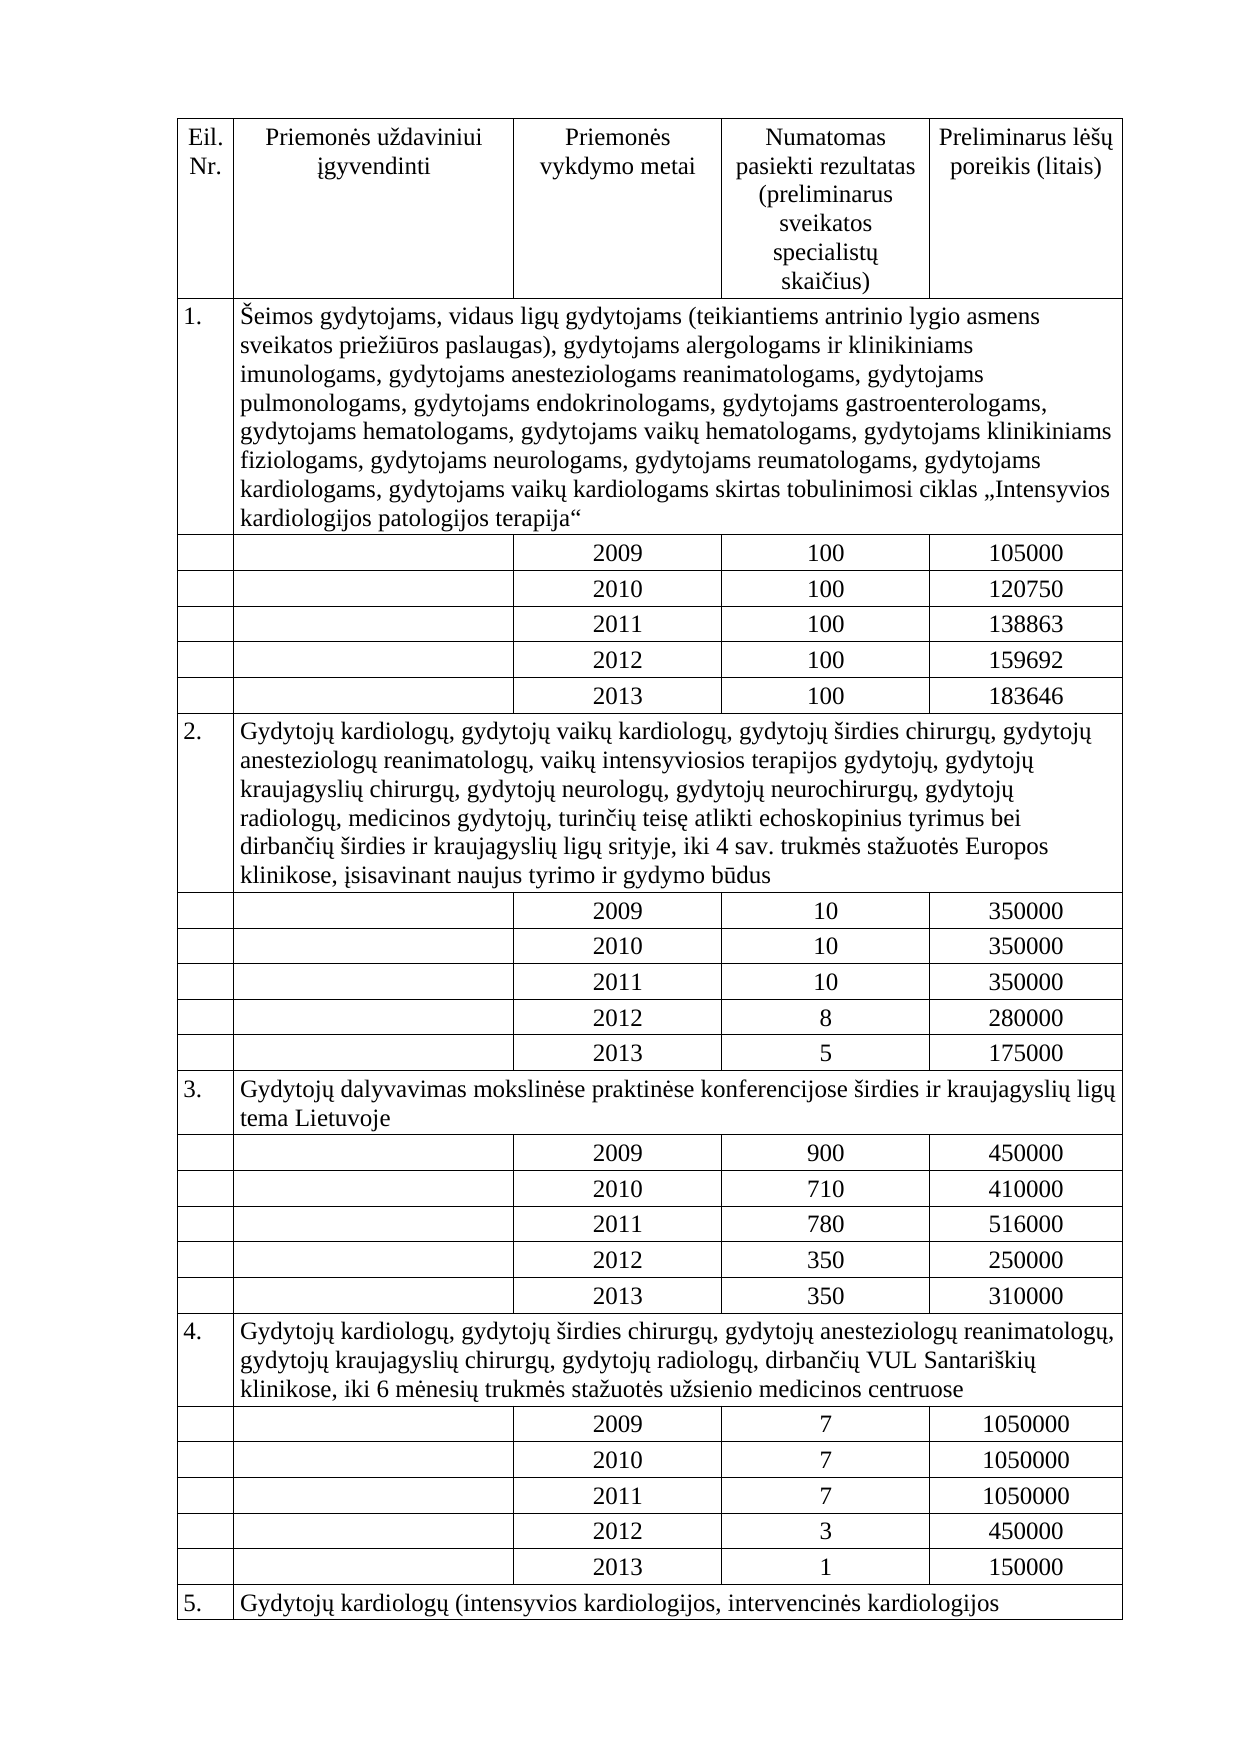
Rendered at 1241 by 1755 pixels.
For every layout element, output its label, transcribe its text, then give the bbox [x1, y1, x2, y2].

table_cell 350 [722, 1242, 929, 1277]
table_cell [234, 1514, 513, 1548]
table_cell [178, 607, 233, 641]
table_cell 7 [722, 1407, 929, 1441]
table_cell [234, 1478, 513, 1512]
table_cell [178, 1207, 233, 1241]
table_cell [178, 678, 233, 712]
table_cell 2011 [514, 1478, 721, 1512]
table_cell [234, 1171, 513, 1206]
table_cell 780 [722, 1207, 929, 1241]
table_cell 2009 [514, 1407, 721, 1441]
table_cell 2013 [514, 1278, 721, 1312]
table_header Priemonės vykdymo metai [514, 119, 721, 297]
table_cell 100 [722, 571, 929, 606]
table_cell 4. [178, 1314, 233, 1406]
table_cell 8 [722, 1000, 929, 1034]
table_cell 2009 [514, 893, 721, 927]
table_cell 2011 [514, 607, 721, 641]
table_cell [178, 1171, 233, 1206]
table_cell 710 [722, 1171, 929, 1206]
table_cell [234, 1549, 513, 1584]
table_header Priemonės uždaviniui įgyvendinti [234, 119, 513, 297]
table_cell 150000 [930, 1549, 1122, 1584]
table_cell 100 [722, 607, 929, 641]
table_cell [178, 1478, 233, 1512]
table_cell Gydytojų kardiologų, gydytojų širdies chirurgų, gydytojų anesteziologų reanimatologų, gydytojų kraujagyslių chirurgų, gydytojų radiologų, dirbančių VUL Santariškių klinikose, iki 6 mėnesių trukmės stažuotės užsienio medicinos centruose [234, 1314, 1122, 1406]
table_cell [178, 1514, 233, 1548]
table_cell 10 [722, 929, 929, 963]
table_cell 10 [722, 964, 929, 999]
table_cell [178, 535, 233, 570]
table_cell [178, 1407, 233, 1441]
table_cell 3. [178, 1071, 233, 1134]
table_cell [178, 571, 233, 606]
table_cell 5. [178, 1585, 233, 1619]
table_cell 7 [722, 1478, 929, 1512]
table_cell 2009 [514, 1135, 721, 1170]
table_cell [234, 535, 513, 570]
table_cell 350 [722, 1278, 929, 1312]
table_cell [234, 678, 513, 712]
table_cell [178, 893, 233, 927]
table_cell 2010 [514, 1442, 721, 1477]
table_cell 516000 [930, 1207, 1122, 1241]
table_cell 2013 [514, 1035, 721, 1070]
table_cell 2013 [514, 1549, 721, 1584]
table_cell 159692 [930, 642, 1122, 677]
table_cell [178, 1242, 233, 1277]
table_cell 100 [722, 642, 929, 677]
table_cell 310000 [930, 1278, 1122, 1312]
table_cell 2010 [514, 571, 721, 606]
table_cell Gydytojų kardiologų, gydytojų vaikų kardiologų, gydytojų širdies chirurgų, gydytojų anesteziologų reanimatologų, vaikų intensyviosios terapijos gydytojų, gydytojų kraujagyslių chirurgų, gydytojų neurologų, gydytojų neurochirurgų, gydytojų radiologų, medicinos gydytojų, turinčių teisę atlikti echoskopinius tyrimus bei dirbančių širdies ir kraujagyslių ligų srityje, iki 4 sav. trukmės stažuotės Europos klinikose, įsisavinant naujus tyrimo ir gydymo būdus [234, 714, 1122, 892]
table_cell [234, 1135, 513, 1170]
table_cell 2012 [514, 1242, 721, 1277]
table_cell 2012 [514, 1514, 721, 1548]
table_cell 100 [722, 535, 929, 570]
table_header Eil. Nr. [178, 119, 233, 297]
table_cell [178, 964, 233, 999]
table_cell 1050000 [930, 1442, 1122, 1477]
table_cell 2009 [514, 535, 721, 570]
table_cell Gydytojų dalyvavimas mokslinėse praktinėse konferencijose širdies ir kraujagyslių ligų tema Lietuvoje [234, 1071, 1122, 1134]
table_cell [178, 1000, 233, 1034]
table_cell 105000 [930, 535, 1122, 570]
table_cell [234, 1442, 513, 1477]
table_cell 900 [722, 1135, 929, 1170]
table_cell [234, 1207, 513, 1241]
table_cell Gydytojų kardiologų (intensyvios kardiologijos, intervencinės kardiologijos [234, 1585, 1122, 1619]
table_cell 280000 [930, 1000, 1122, 1034]
table_cell [234, 964, 513, 999]
table_cell 138863 [930, 607, 1122, 641]
table_cell [234, 1035, 513, 1070]
table_cell 350000 [930, 964, 1122, 999]
table_cell 3 [722, 1514, 929, 1548]
table_cell 2012 [514, 642, 721, 677]
table_cell 410000 [930, 1171, 1122, 1206]
table_cell 2012 [514, 1000, 721, 1034]
table_cell 5 [722, 1035, 929, 1070]
table_cell [234, 607, 513, 641]
table_header Numatomas pasiekti rezultatas (preliminarus sveikatos specialistų skaičius) [722, 119, 929, 297]
table_cell [234, 929, 513, 963]
table_cell [234, 893, 513, 927]
table_cell 1050000 [930, 1478, 1122, 1512]
table_cell [178, 642, 233, 677]
table_cell [178, 1135, 233, 1170]
table_cell 2011 [514, 964, 721, 999]
table_cell [234, 571, 513, 606]
table_cell 2. [178, 714, 233, 892]
table_cell 450000 [930, 1135, 1122, 1170]
table_cell [178, 1035, 233, 1070]
table_cell 1050000 [930, 1407, 1122, 1441]
table_cell [234, 642, 513, 677]
table_cell [234, 1242, 513, 1277]
table_cell [178, 929, 233, 963]
table_cell [178, 1278, 233, 1312]
table_cell 10 [722, 893, 929, 927]
table_header Preliminarus lėšų poreikis (litais) [930, 119, 1122, 297]
table_cell [234, 1278, 513, 1312]
table_cell 100 [722, 678, 929, 712]
table_cell 450000 [930, 1514, 1122, 1548]
table_cell 183646 [930, 678, 1122, 712]
table_cell 7 [722, 1442, 929, 1477]
table_cell 250000 [930, 1242, 1122, 1277]
table_cell 1. [178, 299, 233, 534]
table_cell 2011 [514, 1207, 721, 1241]
table_cell 1 [722, 1549, 929, 1584]
table_cell 175000 [930, 1035, 1122, 1070]
table_cell 2010 [514, 929, 721, 963]
table_cell 350000 [930, 893, 1122, 927]
table_cell 120750 [930, 571, 1122, 606]
table_cell 350000 [930, 929, 1122, 963]
table_cell [178, 1549, 233, 1584]
table_cell 2010 [514, 1171, 721, 1206]
table_cell [234, 1407, 513, 1441]
table_cell Šeimos gydytojams, vidaus ligų gydytojams (teikiantiems antrinio lygio asmens sveikatos priežiūros paslaugas), gydytojams alergologams ir klinikiniams imunologams, gydytojams anesteziologams reanimatologams, gydytojams pulmonologams, gydytojams endokrinologams, gydytojams gastroenterologams, gydytojams hematologams, gydytojams vaikų hematologams, gydytojams klinikiniams fiziologams, gydytojams neurologams, gydytojams reumatologams, gydytojams kardiologams, gydytojams vaikų kardiologams skirtas tobulinimosi ciklas „Intensyvios kardiologijos patologijos terapija“ [234, 299, 1122, 534]
table_cell [234, 1000, 513, 1034]
table_cell 2013 [514, 678, 721, 712]
table_cell [178, 1442, 233, 1477]
